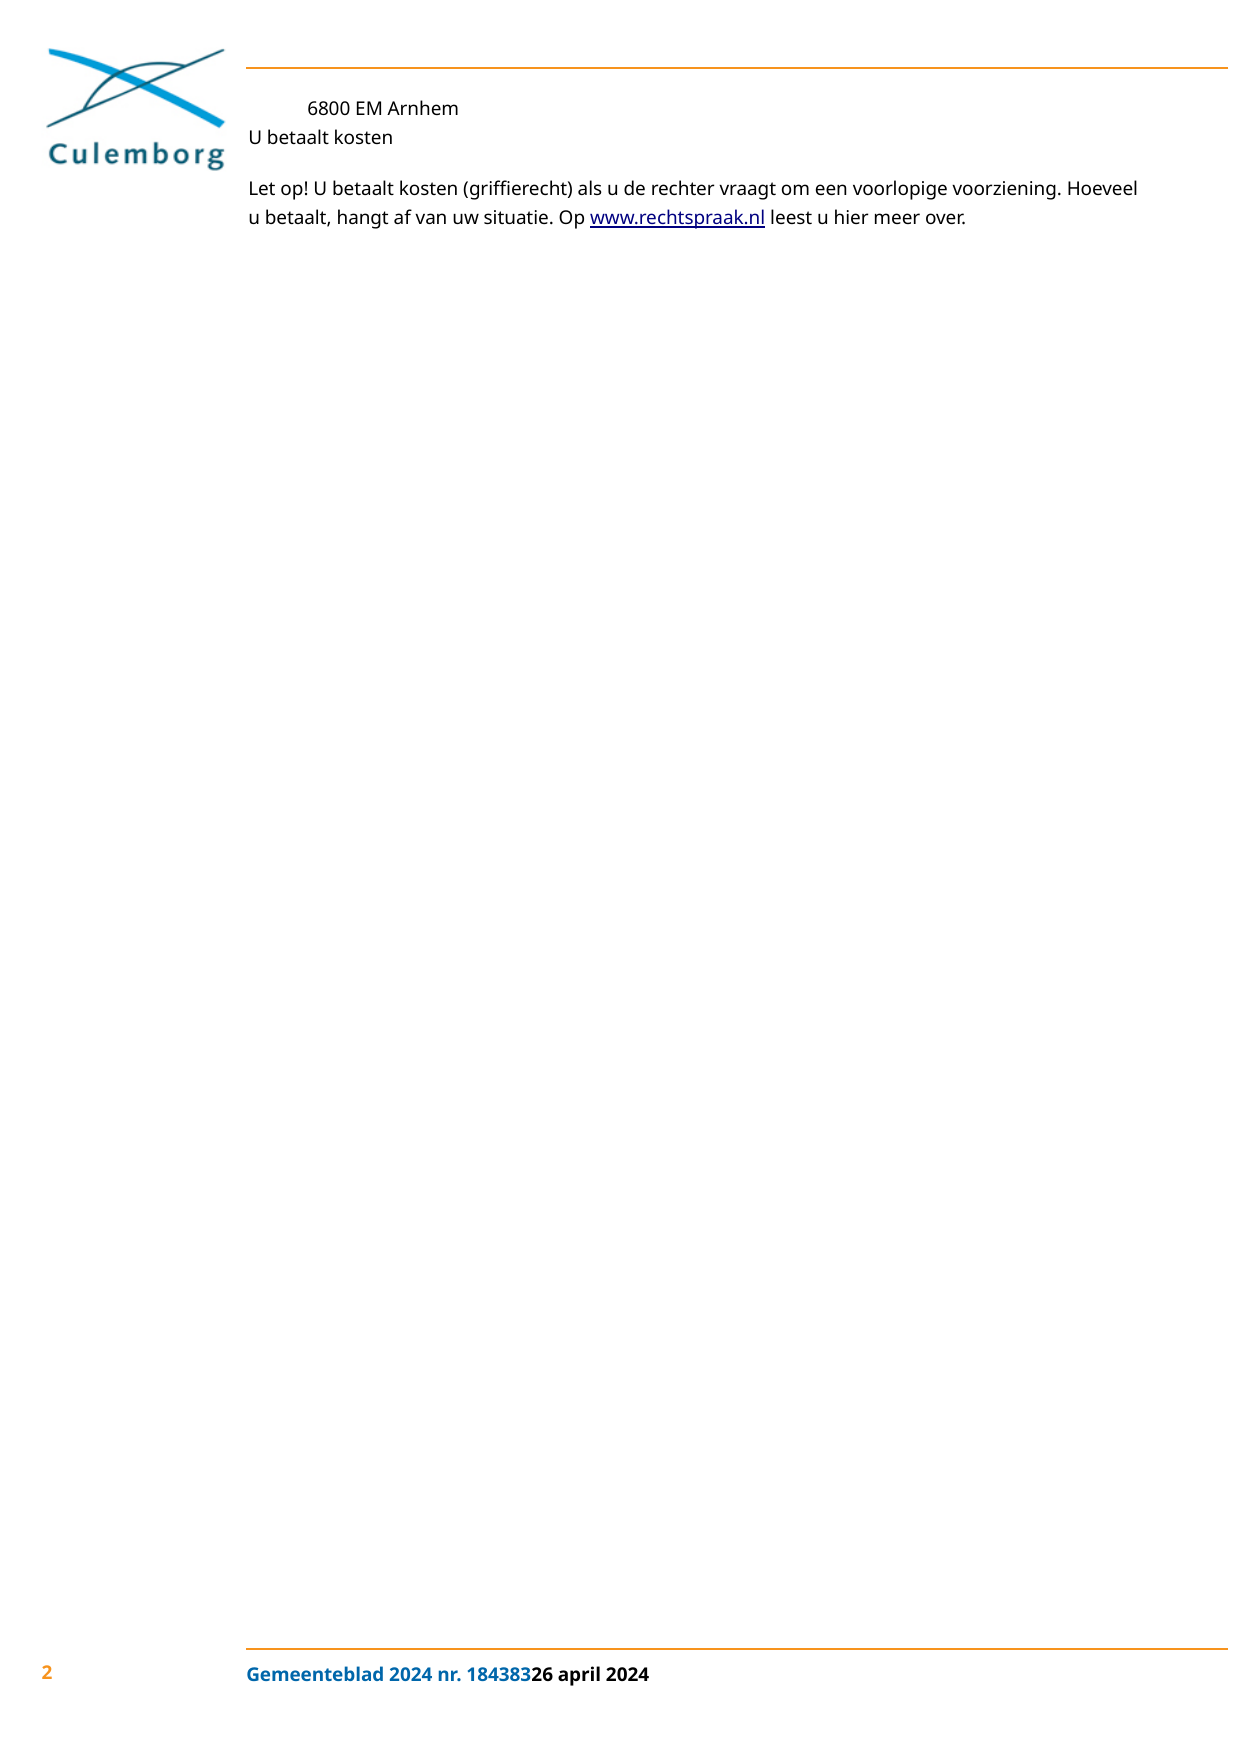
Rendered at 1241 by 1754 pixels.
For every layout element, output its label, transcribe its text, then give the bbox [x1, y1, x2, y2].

text Let op! U betaalt kosten (griffierecht) als u de rechter vraagt om een voorlopige voorziening. Hoeveel u betaalt, hangt af van uw situatie. Op www.rechtspraak.nl leest u hier meer over. [248, 175, 1152, 230]
picture [41, 47, 231, 172]
list 6800 EM Arnhem [248, 95, 1152, 121]
text U betaalt kosten [248, 124, 1152, 150]
